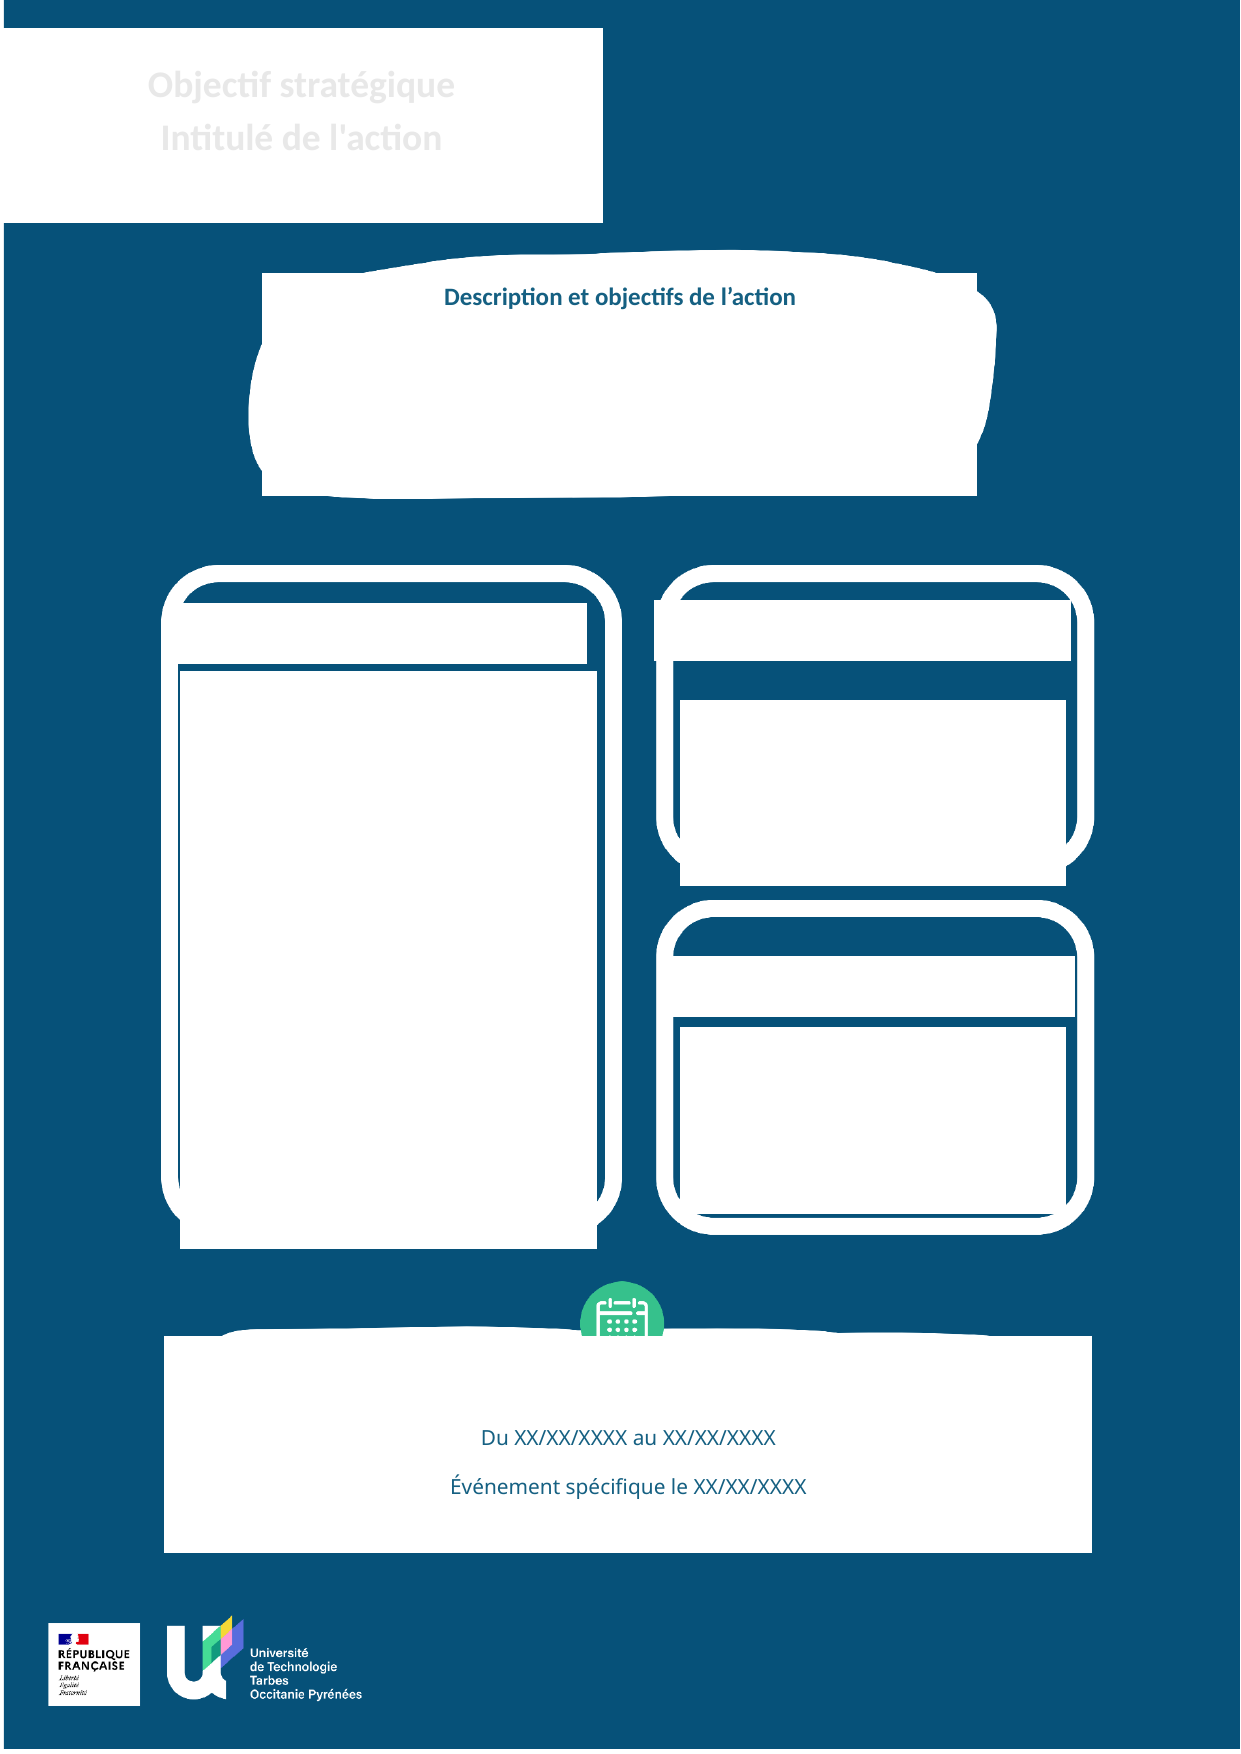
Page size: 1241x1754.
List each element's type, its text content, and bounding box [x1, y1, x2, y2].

text Description et objectifs de l’action [277, 281, 962, 311]
text Impact [669, 608, 1056, 654]
text Du XX/XX/XXXX au XX/XX/XXXX [179, 1423, 1077, 1451]
text Financements mobilisables : [195, 907, 582, 933]
text Public cible : [195, 724, 582, 749]
text Description [185, 610, 572, 656]
text Indicateurs [672, 964, 1060, 1009]
text Lieu : [195, 770, 582, 795]
text Compétences & acteurs : [195, 816, 582, 841]
text Événement spécifique le XX/XX/XXXX [179, 1472, 1077, 1501]
text Partenaires : [195, 861, 582, 887]
text Pilotage : [195, 678, 582, 703]
text à compléter [695, 1035, 1051, 1060]
text ☐ faible ☒ moyen ☐ important [695, 707, 1051, 736]
text Objectif stratégique Intitulé de l'action [15, 61, 588, 159]
